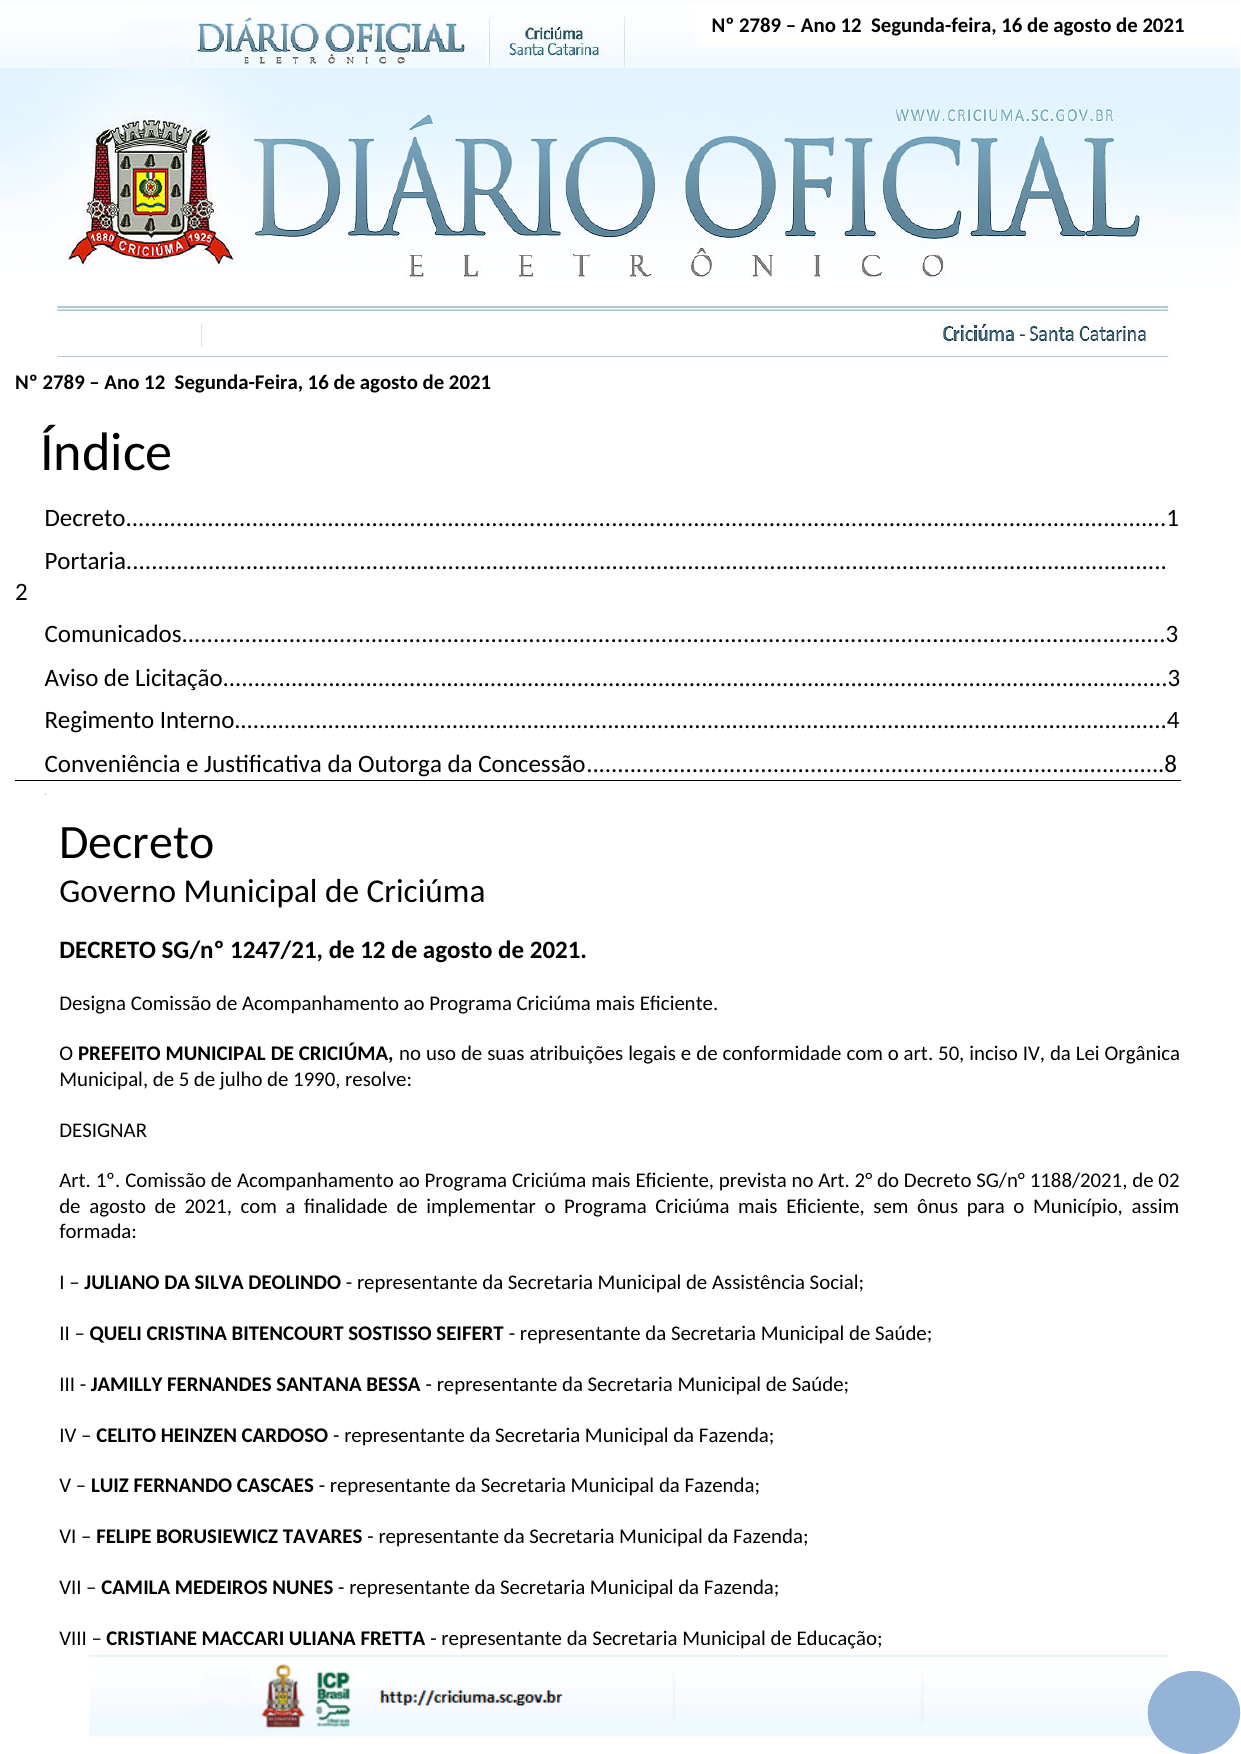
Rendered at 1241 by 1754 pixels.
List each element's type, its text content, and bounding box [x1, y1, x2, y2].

text III - JAMILLY FERNANDES SANTANA BESSA - representante da Secretaria Municipal de Saúde; [59, 1371, 1181, 1396]
text VI – FELIPE BORUSIEWICZ TAVARES - representante da Secretaria Municipal da Fazenda; [59, 1523, 1181, 1549]
text O PREFEITO MUNICIPAL DE CRICIÚMA, no uso de suas atribuições legais e de conformidade com o art. 50, inciso IV, da Lei Orgânica Municipal, de 5 de julho de 1990, resolve: [59, 1041, 1181, 1091]
text DECRETO SG/nº 1247/21, de 12 de agosto de 2021. [59, 934, 1181, 964]
text Decreto [59, 812, 1181, 870]
text DESIGNAR [59, 1117, 1181, 1142]
text II – QUELI CRISTINA BITENCOURT SOSTISSO SEIFERT - representante da Secretaria Municipal de Saúde; [59, 1320, 1181, 1346]
text Governo Municipal de Criciúma [59, 870, 1181, 911]
text Aviso de Licitação........................................................................................................................................................3 [15, 662, 1181, 692]
text V – LUIZ FERNANDO CASCAES - representante da Secretaria Municipal da Fazenda; [59, 1473, 1181, 1498]
text Conveniência e Justificativa da Outorga da Concessão.............................................................................................8 [15, 748, 1181, 780]
text Designa Comissão de Acompanhamento ao Programa Criciúma mais Eficiente. [59, 990, 1196, 1015]
text Índice [40, 418, 202, 484]
text Nº 2789 – Ano 12 Segunda-Feira, 16 de agosto de 2021 [15, 369, 529, 394]
text IV – CELITO HEINZEN CARDOSO - representante da Secretaria Municipal da Fazenda; [59, 1422, 1181, 1447]
text Comunicados............................................................................................................................................................3 [15, 619, 1181, 649]
text Regimento Interno......................................................................................................................................................4 [15, 705, 1181, 735]
text VII – CAMILA MEDEIROS NUNES - representante da Secretaria Municipal da Fazenda; [59, 1574, 1181, 1600]
text I – JULIANO DA SILVA DEOLINDO - representante da Secretaria Municipal de Assistência Social; [59, 1269, 1181, 1295]
text Decreto.....................................................................................................................................................................1 [15, 502, 1181, 533]
text Portaria.....................................................................................................................................................................2 [15, 545, 1181, 606]
text VIII – CRISTIANE MACCARI ULIANA FRETTA - representante da Secretaria Municipal de Educação; [59, 1625, 1181, 1651]
text Art. 1º. Comissão de Acompanhamento ao Programa Criciúma mais Eficiente, prevista no Art. 2° do Decreto SG/n° 1188/2021, de 02 de agosto de 2021, com a finalidade de implementar o Programa Criciúma mais Eficiente, sem ônus para o Município, assim formada: [59, 1168, 1181, 1244]
